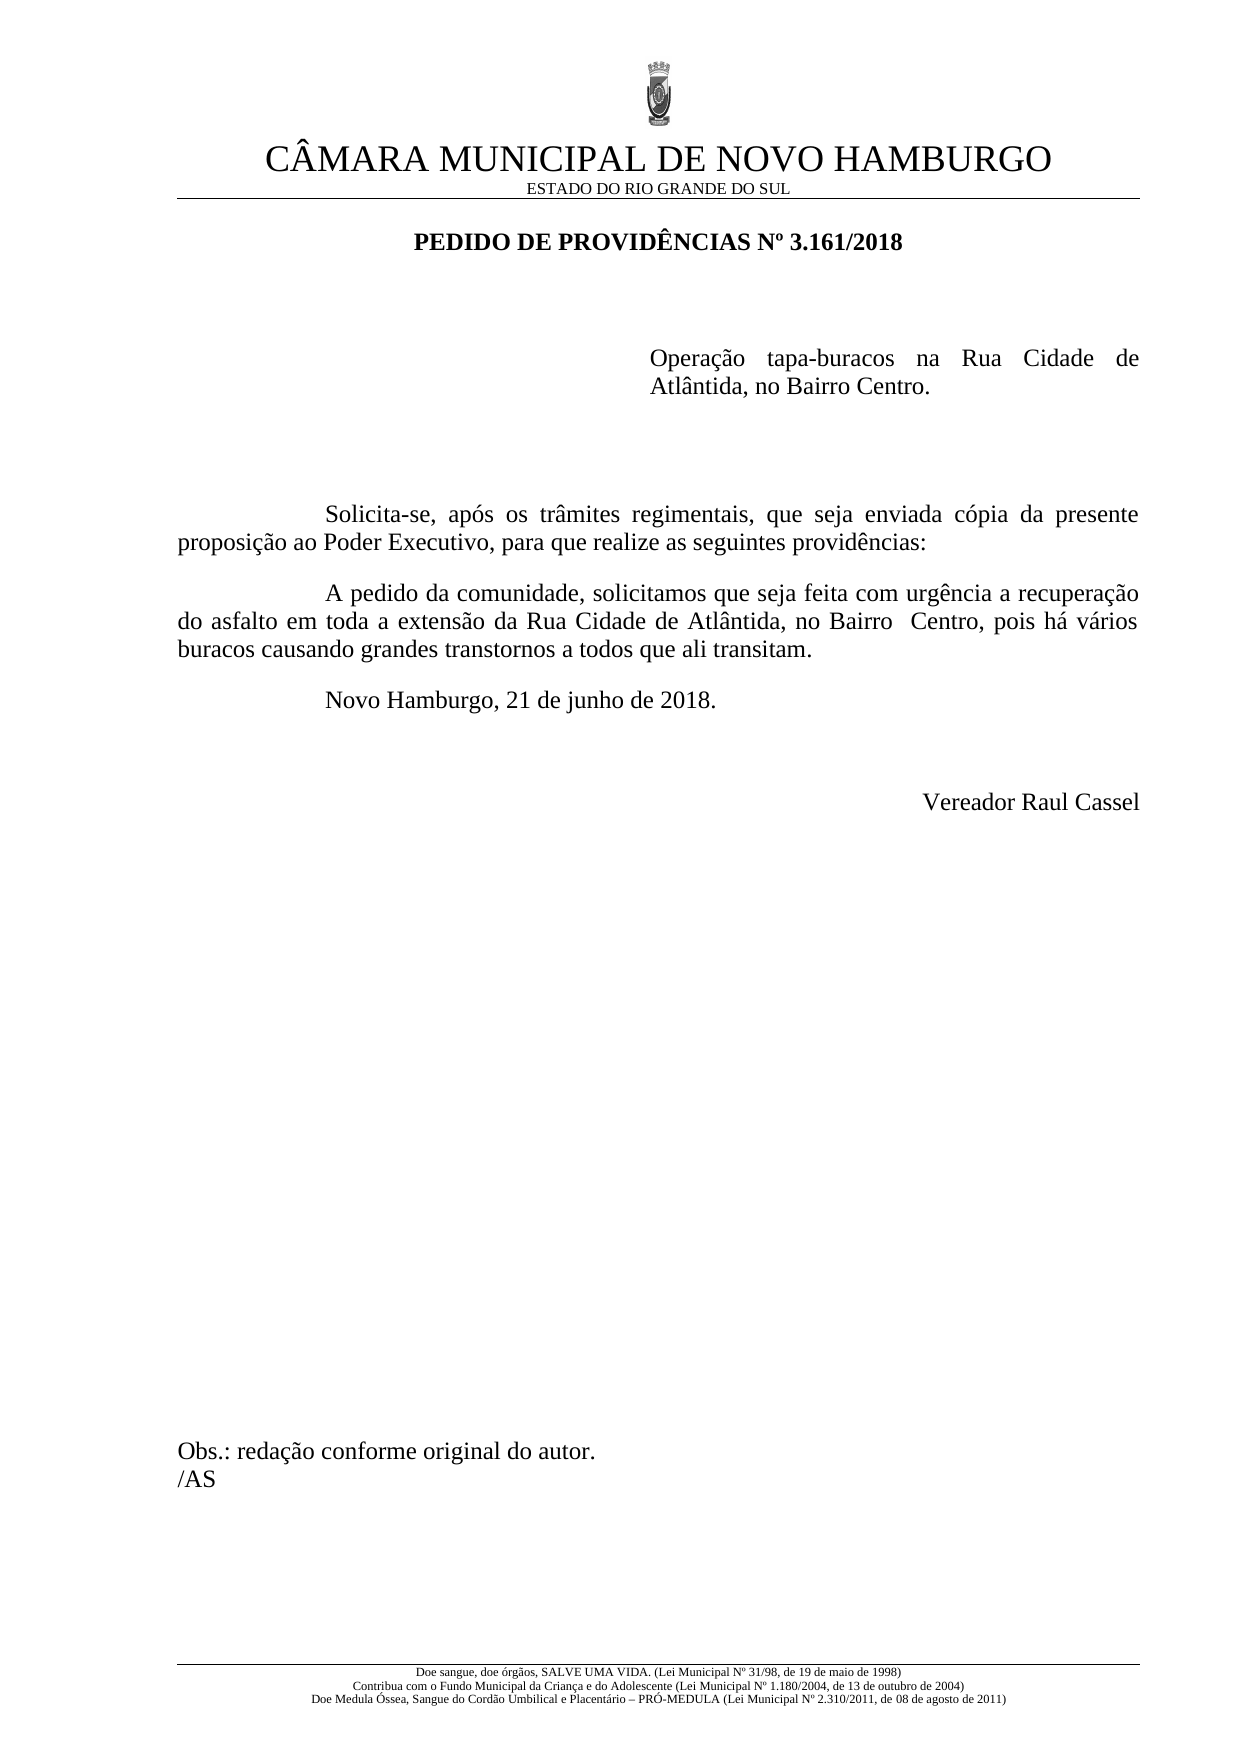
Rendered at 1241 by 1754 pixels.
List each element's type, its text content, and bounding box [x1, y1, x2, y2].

text A pedido da comunidade, solicitamos que seja feita com urgência a recuperação do asfalto em toda a extensão da Rua Cidade de Atlântida, no Bairro Centro, pois há vários buracos causando grandes transtornos a todos que ali transitam. [177, 579, 1140, 662]
text Obs.: redação conforme original do autor. [177, 1437, 1140, 1465]
text Operação tapa-buracos na Rua Cidade de Atlântida, no Bairro Centro. [649, 344, 1140, 400]
text /AS [177, 1465, 1140, 1493]
text Solicita-se, após os trâmites regimentais, que seja enviada cópia da presente proposição ao Poder Executivo, para que realize as seguintes providências: [177, 500, 1140, 556]
text Vereador Raul Cassel [177, 788, 1140, 816]
text Novo Hamburgo, 21 de junho de 2018. [177, 686, 1140, 714]
text PEDIDO DE PROVIDÊNCIAS Nº 3.161/2018 [177, 228, 1140, 256]
